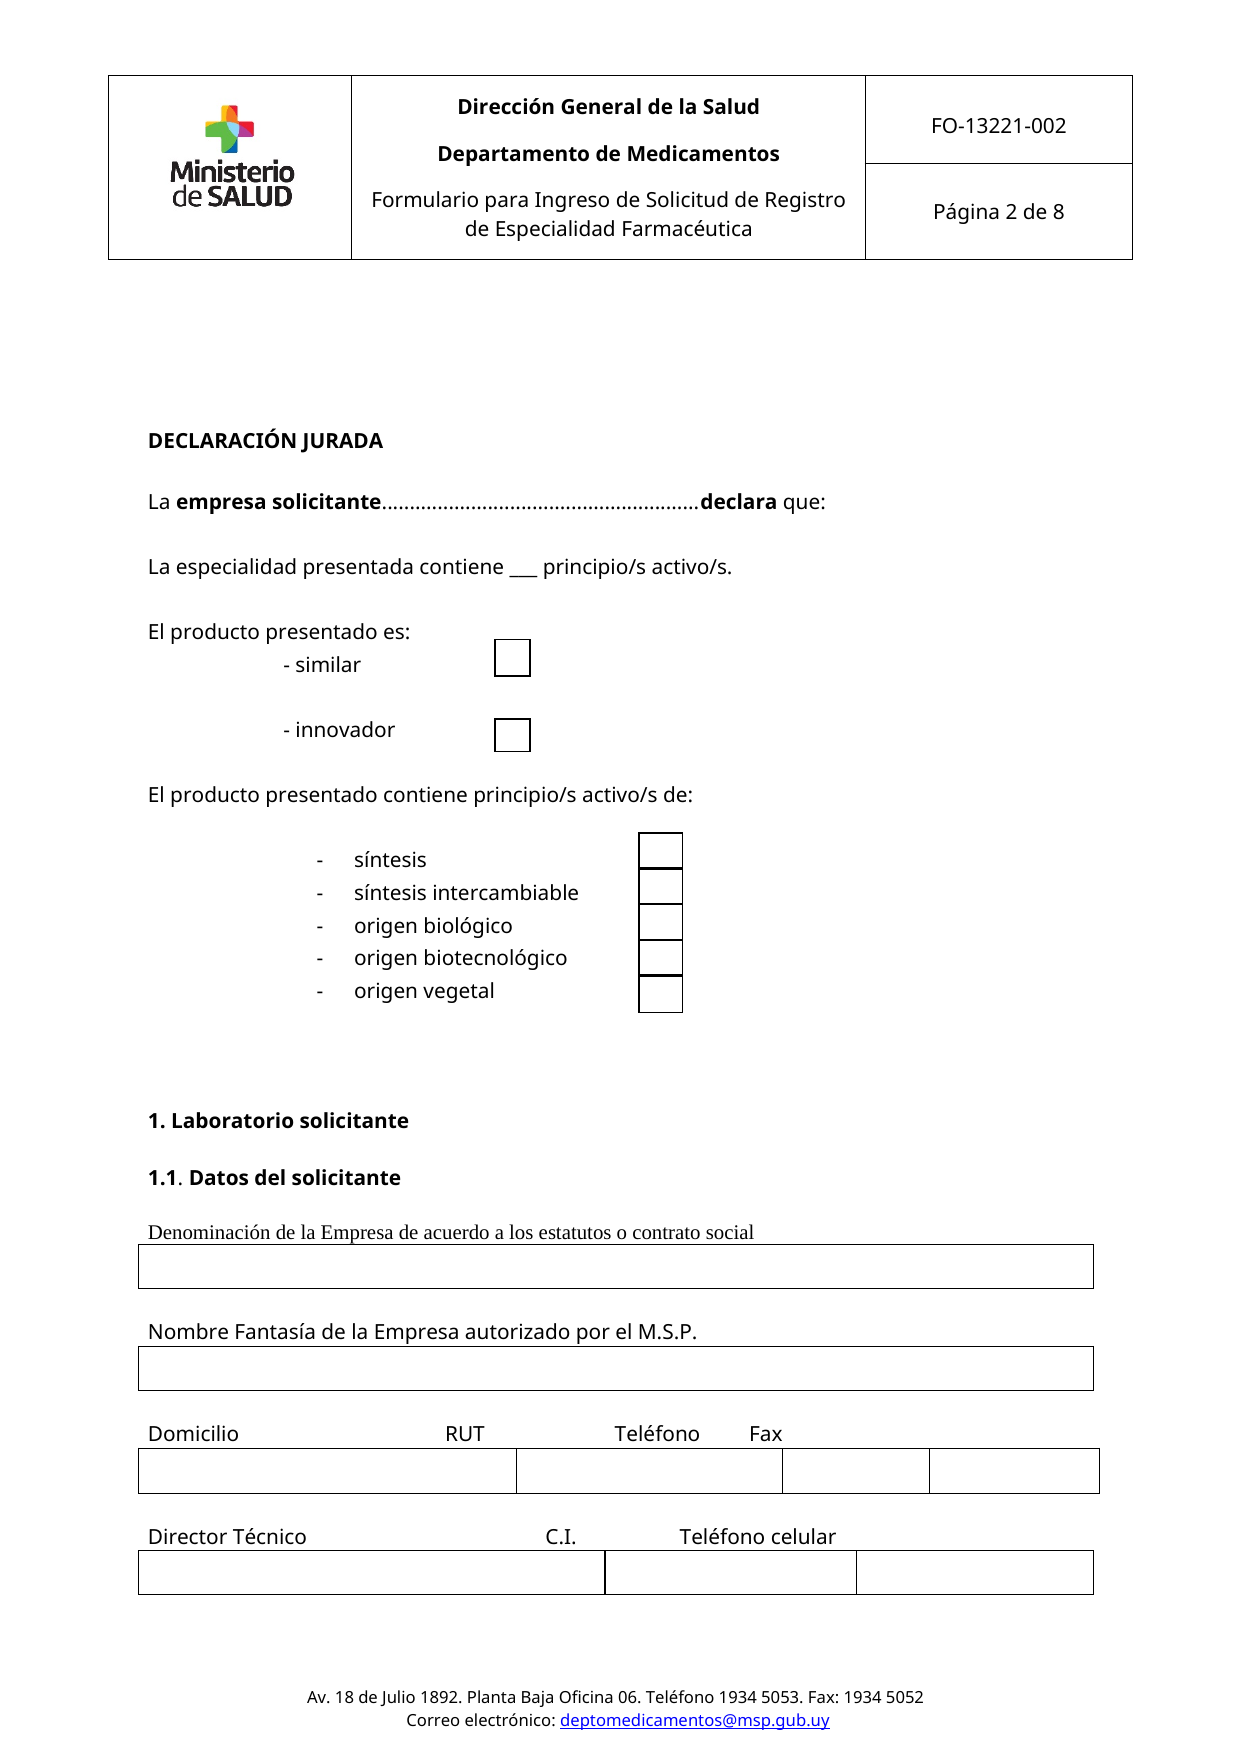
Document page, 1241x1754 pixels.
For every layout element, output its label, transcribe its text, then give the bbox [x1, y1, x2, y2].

text 1. Laboratorio solicitante [148, 1106, 1107, 1135]
text - innovador [148, 715, 1107, 743]
table_header [857, 1551, 1093, 1594]
list síntesis intercambiable [316, 878, 638, 907]
table_header [606, 1551, 856, 1594]
list [683, 976, 1107, 1004]
text La especialidad presentada contiene ___ principio/s activo/s. [148, 552, 1107, 581]
list origen biológico [316, 911, 638, 939]
table_header [139, 1245, 1093, 1288]
text Nombre Fantasía de la Empresa autorizado por el M.S.P. [148, 1317, 1107, 1346]
text Director Técnico C.I. Teléfono celular [148, 1522, 1107, 1550]
text El producto presentado contiene principio/s activo/s de: [148, 780, 1107, 809]
table_header [783, 1449, 929, 1492]
list [683, 943, 1107, 972]
table_header [517, 1449, 782, 1492]
list [683, 846, 1107, 874]
table_header [139, 1449, 516, 1492]
text - similar [148, 650, 1107, 678]
text Domicilio RUT Teléfono Fax [148, 1419, 1107, 1447]
text 1.1. Datos del solicitante [148, 1163, 1107, 1192]
table_header [930, 1449, 1099, 1492]
list síntesis [316, 846, 638, 874]
text La empresa solicitante.........................................................declara que: [148, 487, 1107, 515]
list [683, 878, 1107, 907]
text Denominación de la Empresa de acuerdo a los estatutos o contrato social [148, 1220, 1107, 1244]
list origen vegetal [316, 976, 638, 1004]
picture [151, 87, 309, 247]
list origen biotecnológico [316, 943, 638, 972]
text DECLARACIÓN JURADA [148, 426, 1107, 454]
text El producto presentado es: [148, 617, 1107, 646]
table_header [139, 1551, 604, 1594]
list [683, 911, 1107, 939]
table_header [139, 1347, 1093, 1389]
